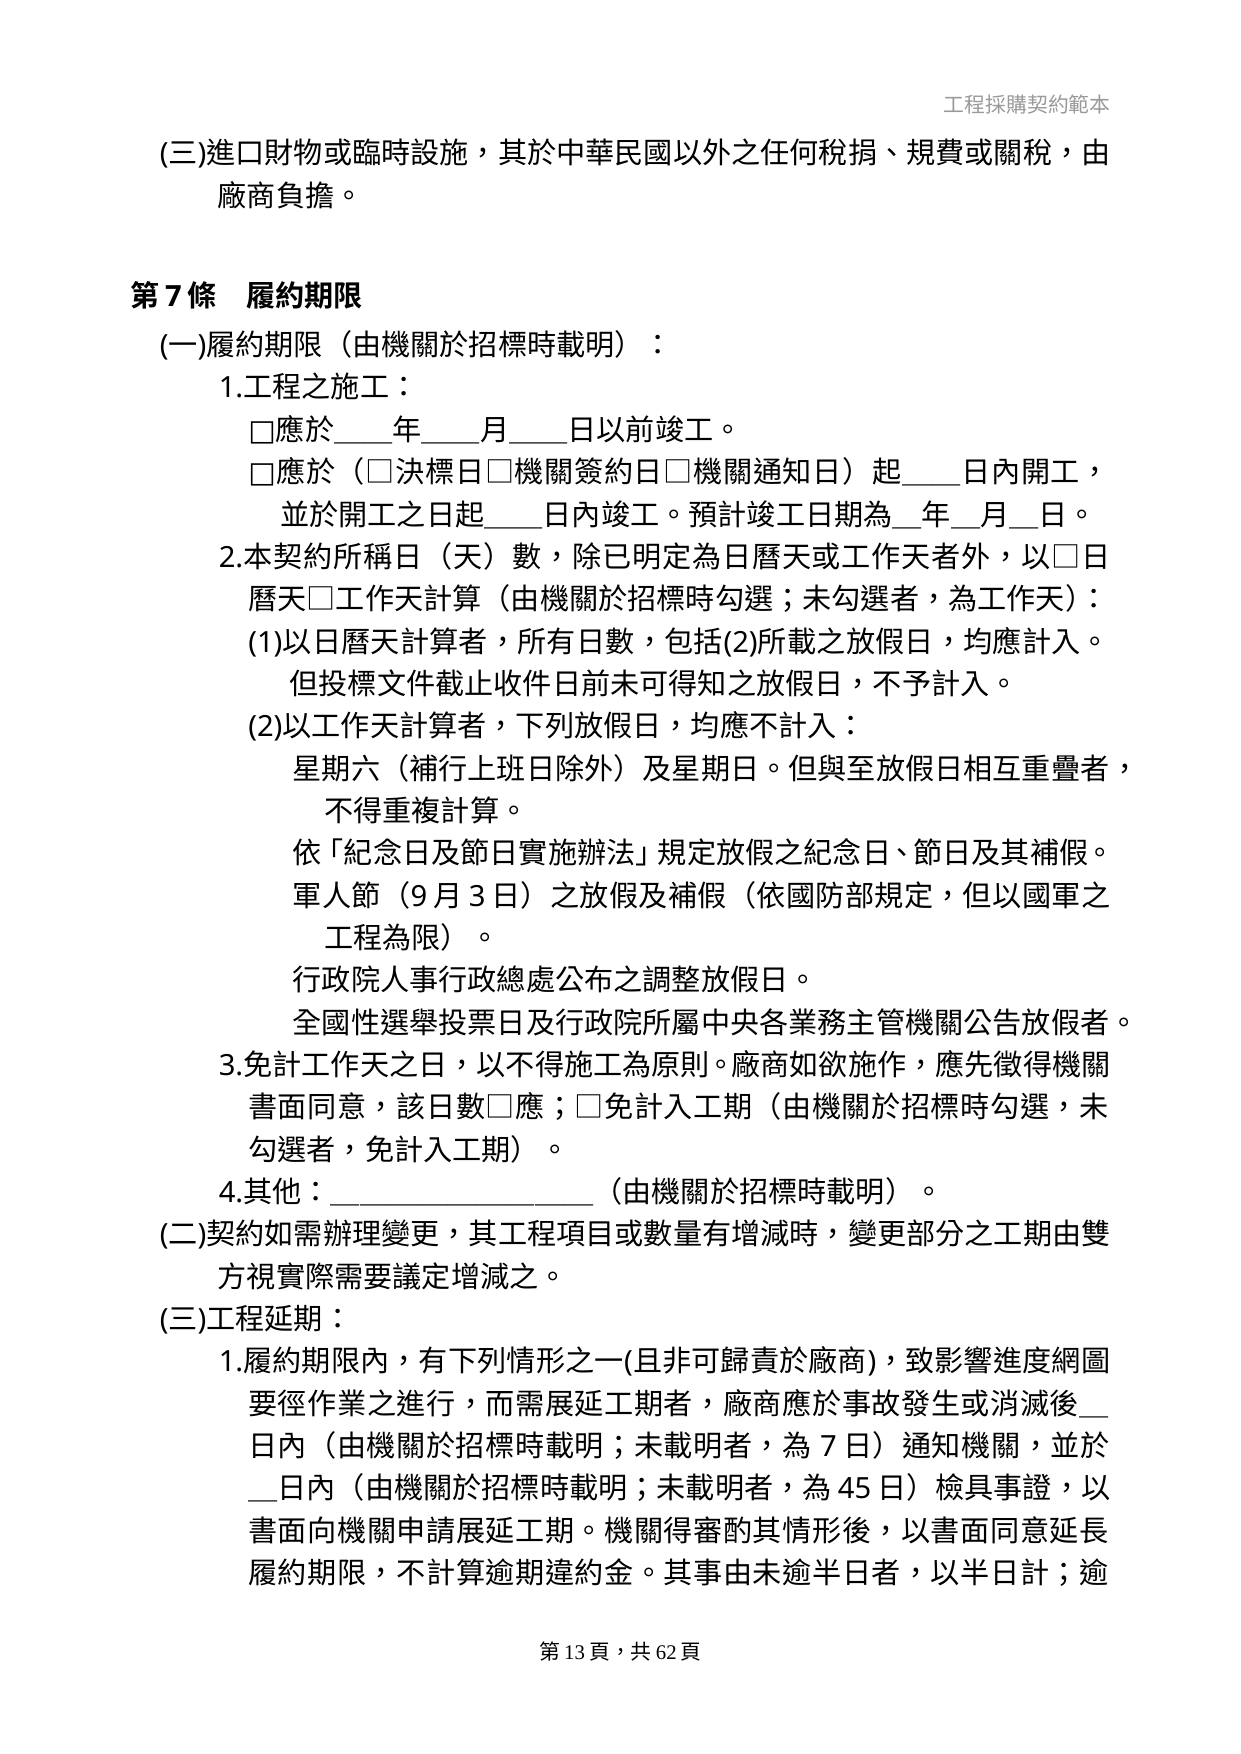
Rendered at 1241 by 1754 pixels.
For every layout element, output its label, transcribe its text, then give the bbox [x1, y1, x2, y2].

text 4.其他：＿＿＿＿＿＿＿＿＿（由機關於招標時載明）。 [218, 1168, 1110, 1211]
text (二)契約如需辦理變更，其工程項目或數量有增減時，變更部分之工期由雙方視實際需要議定增減之。 [159, 1211, 1110, 1296]
text 1.工程之施工： [218, 364, 1110, 406]
text (2)以工作天計算者，下列放假日，均應不計入： [248, 703, 1110, 745]
text 全國性選舉投票日及行政院所屬中央各業務主管機關公告放假者。 [292, 999, 1110, 1041]
text 行政院人事行政總處公布之調整放假日。 [292, 957, 1110, 999]
text (一)履約期限（由機關於招標時載明）： [159, 322, 1110, 364]
text 軍人節（9月3日）之放假及補假（依國防部規定，但以國軍之工程為限）。 [292, 872, 1110, 957]
text 1.履約期限內，有下列情形之一(且非可歸責於廠商)，致影響進度網圖要徑作業之進行，而需展延工期者，廠商應於事故發生或消滅後＿日內（由機關於招標時載明；未載明者，為7日）通知機關，並於＿日內（由機關於招標時載明；未載明者，為45日）檢具事證，以書面向機關申請展延工期。機關得審酌其情形後，以書面同意延長履約期限，不計算逾期違約金。其事由未逾半日者，以半日計；逾 [218, 1338, 1110, 1592]
text 2.本契約所稱日（天）數，除已明定為日曆天或工作天者外，以□日曆天□工作天計算（由機關於招標時勾選；未勾選者，為工作天）： [218, 533, 1110, 618]
text 3.免計工作天之日，以不得施工為原則。廠商如欲施作，應先徵得機關書面同意，該日數□應；□免計入工期（由機關於招標時勾選，未勾選者，免計入工期）。 [218, 1041, 1110, 1168]
text 第7條 履約期限 [130, 273, 1110, 315]
text □應於（□決標日□機關簽約日□機關通知日）起＿＿日內開工，並於開工之日起＿＿日內竣工。預計竣工日期為＿年＿月＿日。 [248, 449, 1110, 533]
text 星期六（補行上班日除外）及星期日。但與至放假日相互重疊者，不得重複計算。 [292, 745, 1110, 830]
text □應於＿＿年＿＿月＿＿日以前竣工。 [248, 406, 1110, 449]
text (三)工程延期： [159, 1296, 1110, 1338]
text (三)進口財物或臨時設施，其於中華民國以外之任何稅捐、規費或關稅，由廠商負擔。 [159, 130, 1110, 214]
text (1)以日曆天計算者，所有日數，包括(2)所載之放假日，均應計入。但投標文件截止收件日前未可得知之放假日，不予計入。 [248, 618, 1110, 703]
text 依「紀念日及節日實施辦法」規定放假之紀念日、節日及其補假。 [292, 830, 1110, 872]
